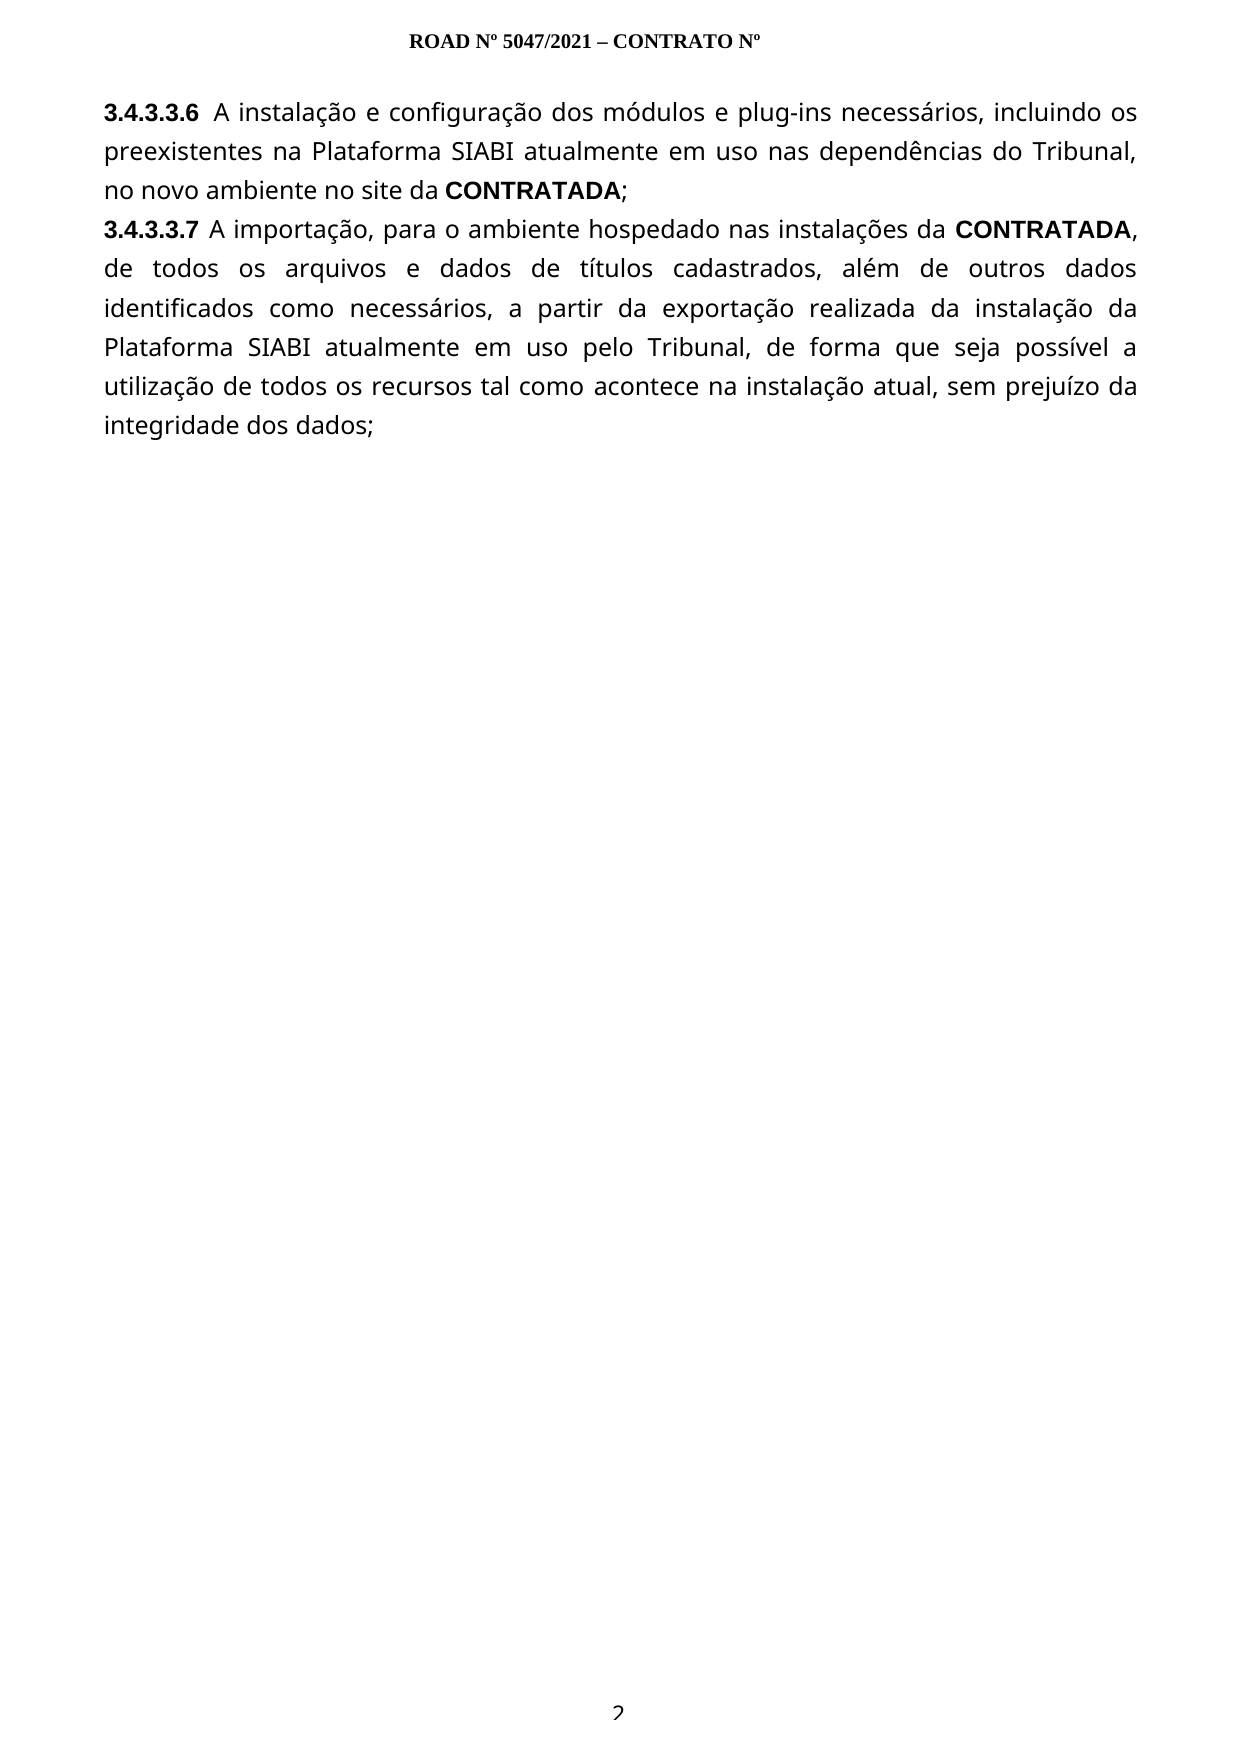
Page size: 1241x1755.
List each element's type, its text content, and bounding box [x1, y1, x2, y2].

list A importação, para o ambiente hospedado nas instalações da CONTRATADA, de todos os arquivos e dados de títulos cadastrados, além de outros dados identificados como necessários, a partir da exportação realizada da instalação da Plataforma SIABI atualmente em uso pelo Tribunal, de forma que seja possível a utilização de todos os recursos tal como acontece na instalação atual, sem prejuízo da integridade dos dados; [103, 212, 1138, 442]
list A instalação e configuração dos módulos e plug-ins necessários, incluindo os preexistentes na Plataforma SIABI atualmente em uso nas dependências do Tribunal, no novo ambiente no site da CONTRATADA; [103, 94, 1138, 207]
